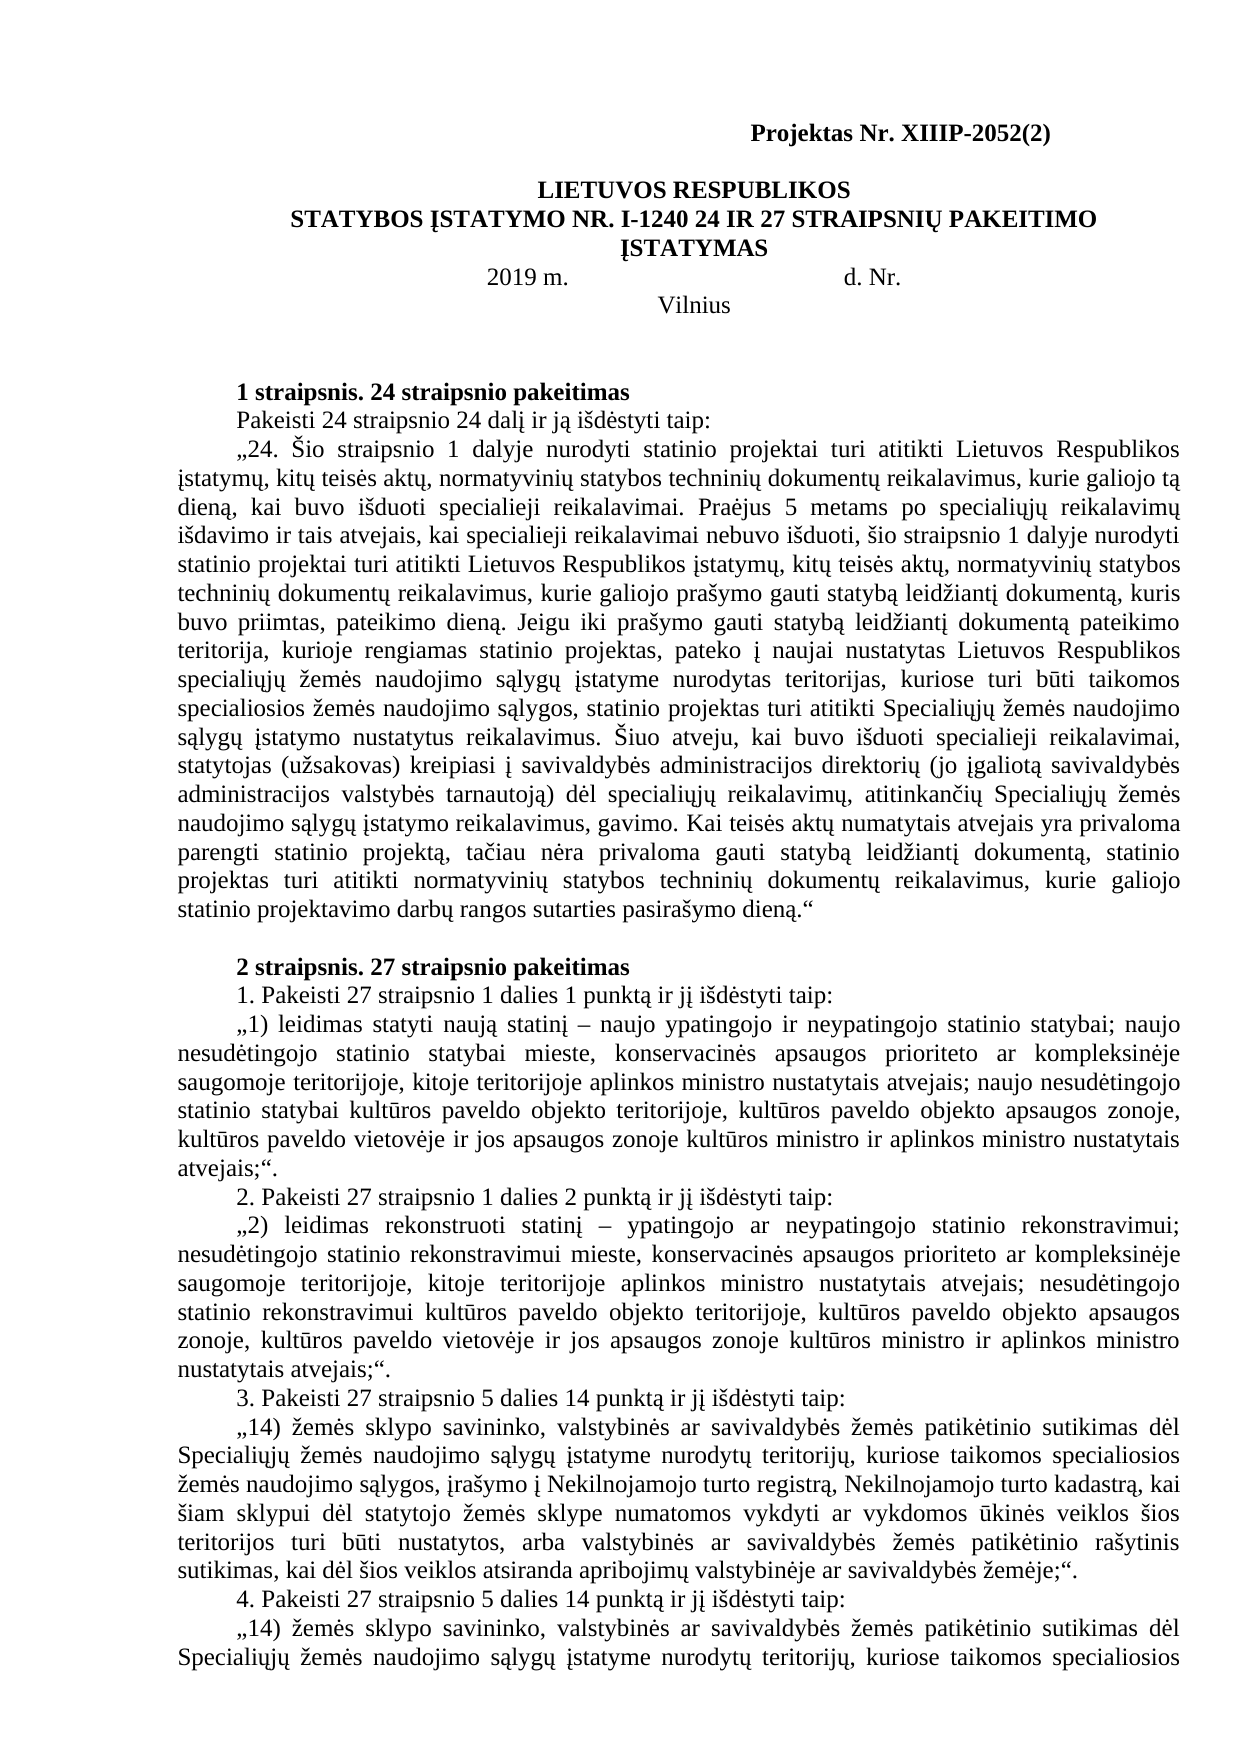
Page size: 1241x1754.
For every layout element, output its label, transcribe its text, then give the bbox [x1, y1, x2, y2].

text 2019 m. d. Nr. [177, 262, 1181, 291]
text „24. Šio straipsnio 1 dalyje nurodyti statinio projektai turi atitikti Lietuvos Respublikos įstatymų, kitų teisės aktų, normatyvinių statybos techninių dokumentų reikalavimus, kurie galiojo tą dieną, kai buvo išduoti specialieji reikalavimai. Praėjus 5 metams po specialiųjų reikalavimų išdavimo ir tais atvejais, kai specialieji reikalavimai nebuvo išduoti, šio straipsnio 1 dalyje nurodyti statinio projektai turi atitikti Lietuvos Respublikos įstatymų, kitų teisės aktų, normatyvinių statybos techninių dokumentų reikalavimus, kurie galiojo prašymo gauti statybą leidžiantį dokumentą, kuris buvo priimtas, pateikimo dieną. Jeigu iki prašymo gauti statybą leidžiantį dokumentą pateikimo teritorija, kurioje rengiamas statinio projektas, pateko į naujai nustatytas Lietuvos Respublikos specialiųjų žemės naudojimo sąlygų įstatyme nurodytas teritorijas, kuriose turi būti taikomos specialiosios žemės naudojimo sąlygos, statinio projektas turi atitikti Specialiųjų žemės naudojimo sąlygų įstatymo nustatytus reikalavimus. Šiuo atveju, kai buvo išduoti specialieji reikalavimai, statytojas (užsakovas) kreipiasi į savivaldybės administracijos direktorių (jo įgaliotą savivaldybės administracijos valstybės tarnautoją) dėl specialiųjų reikalavimų, atitinkančių Specialiųjų žemės naudojimo sąlygų įstatymo reikalavimus, gavimo. Kai teisės aktų numatytais atvejais yra privaloma parengti statinio projektą, tačiau nėra privaloma gauti statybą leidžiantį dokumentą, statinio projektas turi atitikti normatyvinių statybos techninių dokumentų reikalavimus, kurie galiojo statinio projektavimo darbų rangos sutarties pasirašymo dieną.“ [177, 434, 1181, 923]
text 1. Pakeisti 27 straipsnio 1 dalies 1 punktą ir jį išdėstyti taip: [177, 981, 1181, 1009]
text „1) leidimas statyti naują statinį – naujo ypatingojo ir neypatingojo statinio statybai; naujo nesudėtingojo statinio statybai mieste, konservacinės apsaugos prioriteto ar kompleksinėje saugomoje teritorijoje, kitoje teritorijoje aplinkos ministro nustatytais atvejais; naujo nesudėtingojo statinio statybai kultūros paveldo objekto teritorijoje, kultūros paveldo objekto apsaugos zonoje, kultūros paveldo vietovėje ir jos apsaugos zonoje kultūros ministro ir aplinkos ministro nustatytais atvejais;“. [177, 1009, 1181, 1182]
text Projektas Nr. XIIIP-2052(2) [177, 118, 1181, 147]
text 3. Pakeisti 27 straipsnio 5 dalies 14 punktą ir jį išdėstyti taip: [177, 1383, 1181, 1412]
text Pakeisti 24 straipsnio 24 dalį ir ją išdėstyti taip: [177, 406, 1181, 434]
text Vilnius [177, 291, 1181, 319]
text 2. Pakeisti 27 straipsnio 1 dalies 2 punktą ir jį išdėstyti taip: [177, 1182, 1181, 1211]
text LIETUVOS RESPUBLIKOS [177, 176, 1181, 204]
text „14) žemės sklypo savininko, valstybinės ar savivaldybės žemės patikėtinio sutikimas dėl Specialiųjų žemės naudojimo sąlygų įstatyme nurodytų teritorijų, kuriose taikomos specialiosios [177, 1613, 1181, 1671]
text ĮSTATYMAS [177, 233, 1181, 262]
text 4. Pakeisti 27 straipsnio 5 dalies 14 punktą ir jį išdėstyti taip: [177, 1584, 1181, 1613]
text 1 straipsnis. 24 straipsnio pakeitimas [177, 377, 1181, 406]
text 2 straipsnis. 27 straipsnio pakeitimas [177, 952, 1181, 981]
text „2) leidimas rekonstruoti statinį – ypatingojo ar neypatingojo statinio rekonstravimui; nesudėtingojo statinio rekonstravimui mieste, konservacinės apsaugos prioriteto ar kompleksinėje saugomoje teritorijoje, kitoje teritorijoje aplinkos ministro nustatytais atvejais; nesudėtingojo statinio rekonstravimui kultūros paveldo objekto teritorijoje, kultūros paveldo objekto apsaugos zonoje, kultūros paveldo vietovėje ir jos apsaugos zonoje kultūros ministro ir aplinkos ministro nustatytais atvejais;“. [177, 1211, 1181, 1383]
text „14) žemės sklypo savininko, valstybinės ar savivaldybės žemės patikėtinio sutikimas dėl Specialiųjų žemės naudojimo sąlygų įstatyme nurodytų teritorijų, kuriose taikomos specialiosios žemės naudojimo sąlygos, įrašymo į Nekilnojamojo turto registrą, Nekilnojamojo turto kadastrą, kai šiam sklypui dėl statytojo žemės sklype numatomos vykdyti ar vykdomos ūkinės veiklos šios teritorijos turi būti nustatytos, arba valstybinės ar savivaldybės žemės patikėtinio rašytinis sutikimas, kai dėl šios veiklos atsiranda apribojimų valstybinėje ar savivaldybės žemėje;“. [177, 1412, 1181, 1584]
text STATYBOS ĮSTATYMO NR. I-1240 24 IR 27 STRAIPSNIŲ PAKEITIMO [177, 204, 1181, 233]
